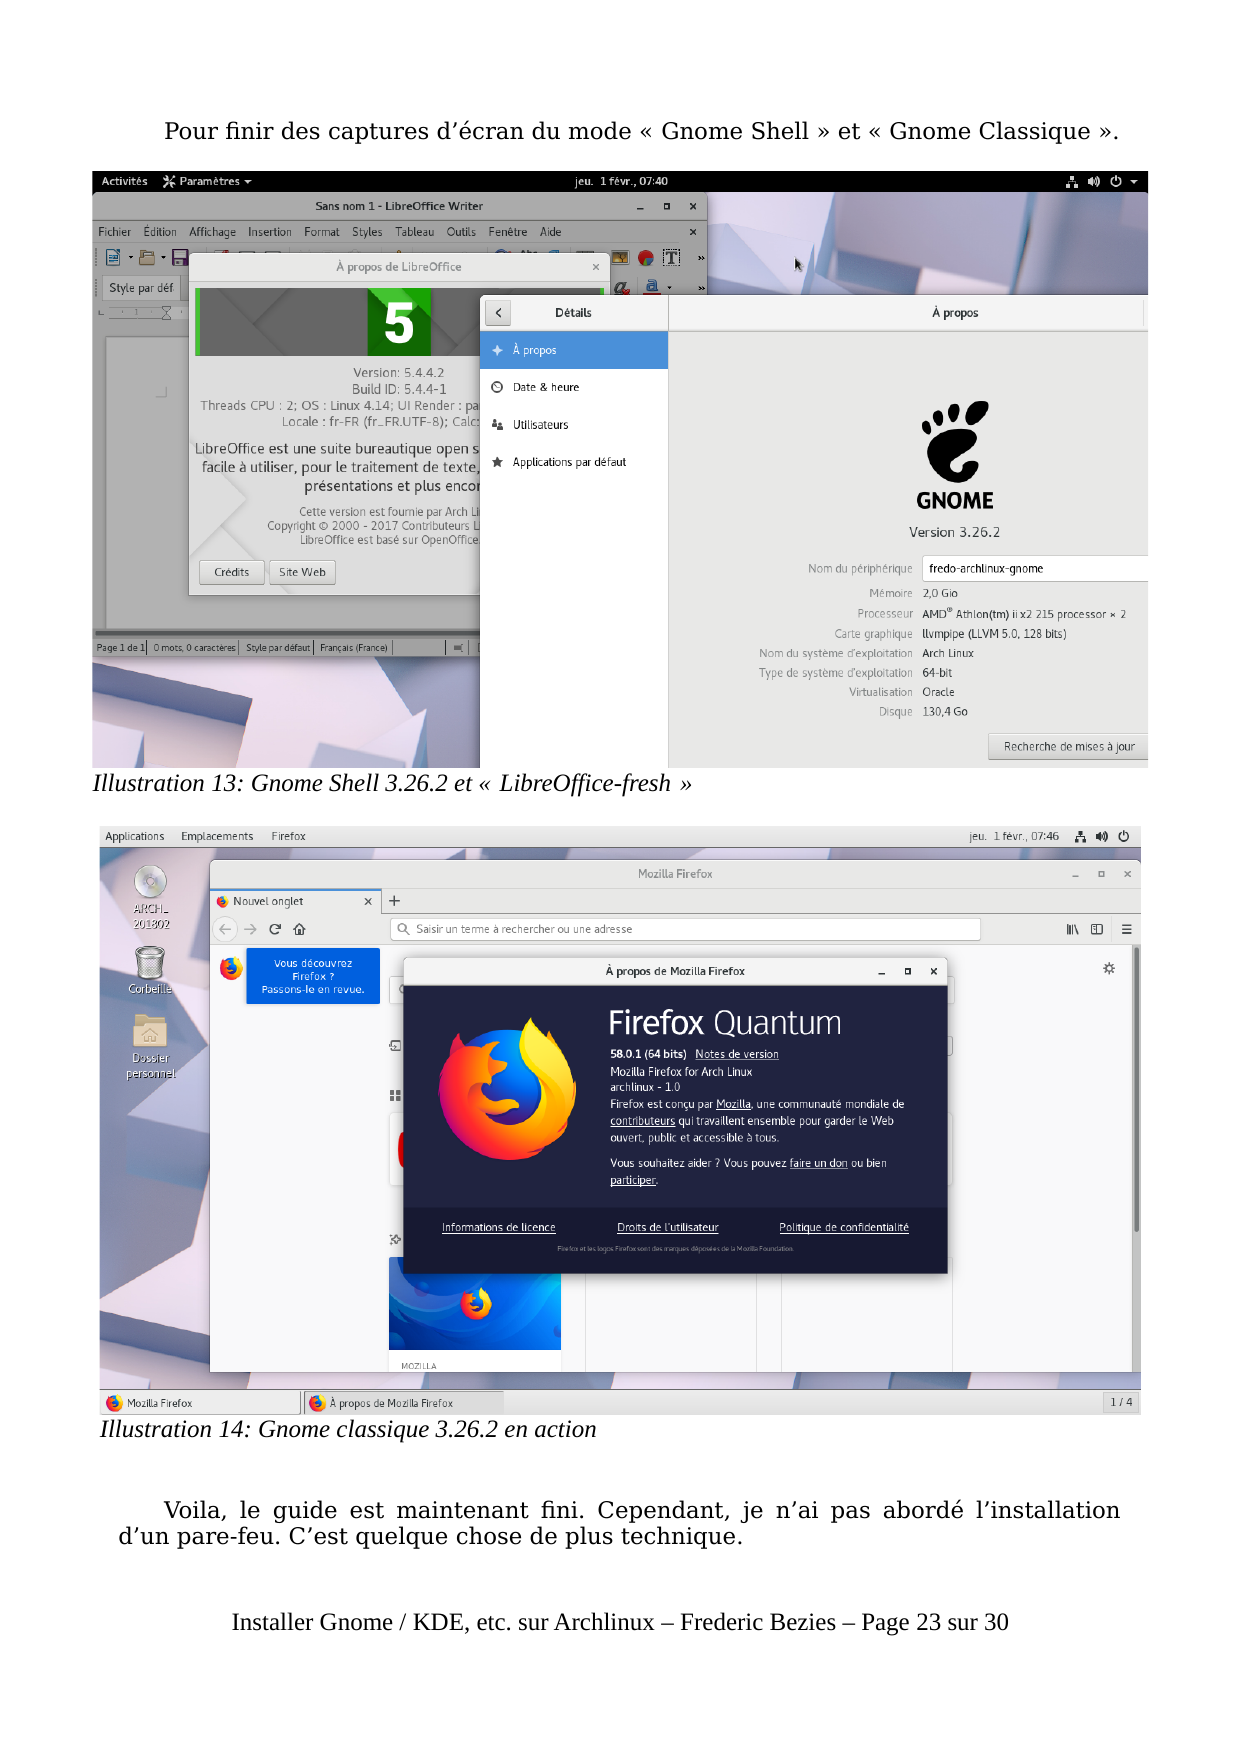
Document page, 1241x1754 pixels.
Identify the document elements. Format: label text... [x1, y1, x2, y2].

text Illustration 13: Gnome Shell 3.26.2 et « LibreOffice-fresh » [92, 768, 1148, 796]
picture [99, 826, 1141, 1415]
text Illustration 14: Gnome classique 3.26.2 en action [99, 1415, 1141, 1443]
text Voila, le guide est maintenant fini. Cependant, je n’ai pas abordé l’installation d’un pare-feu. C’est quelque chose de plus technique. [118, 1497, 1122, 1550]
picture [92, 171, 1149, 768]
text Pour finir des captures d’écran du mode « Gnome Shell » et « Gnome Classique ». [118, 118, 1122, 145]
